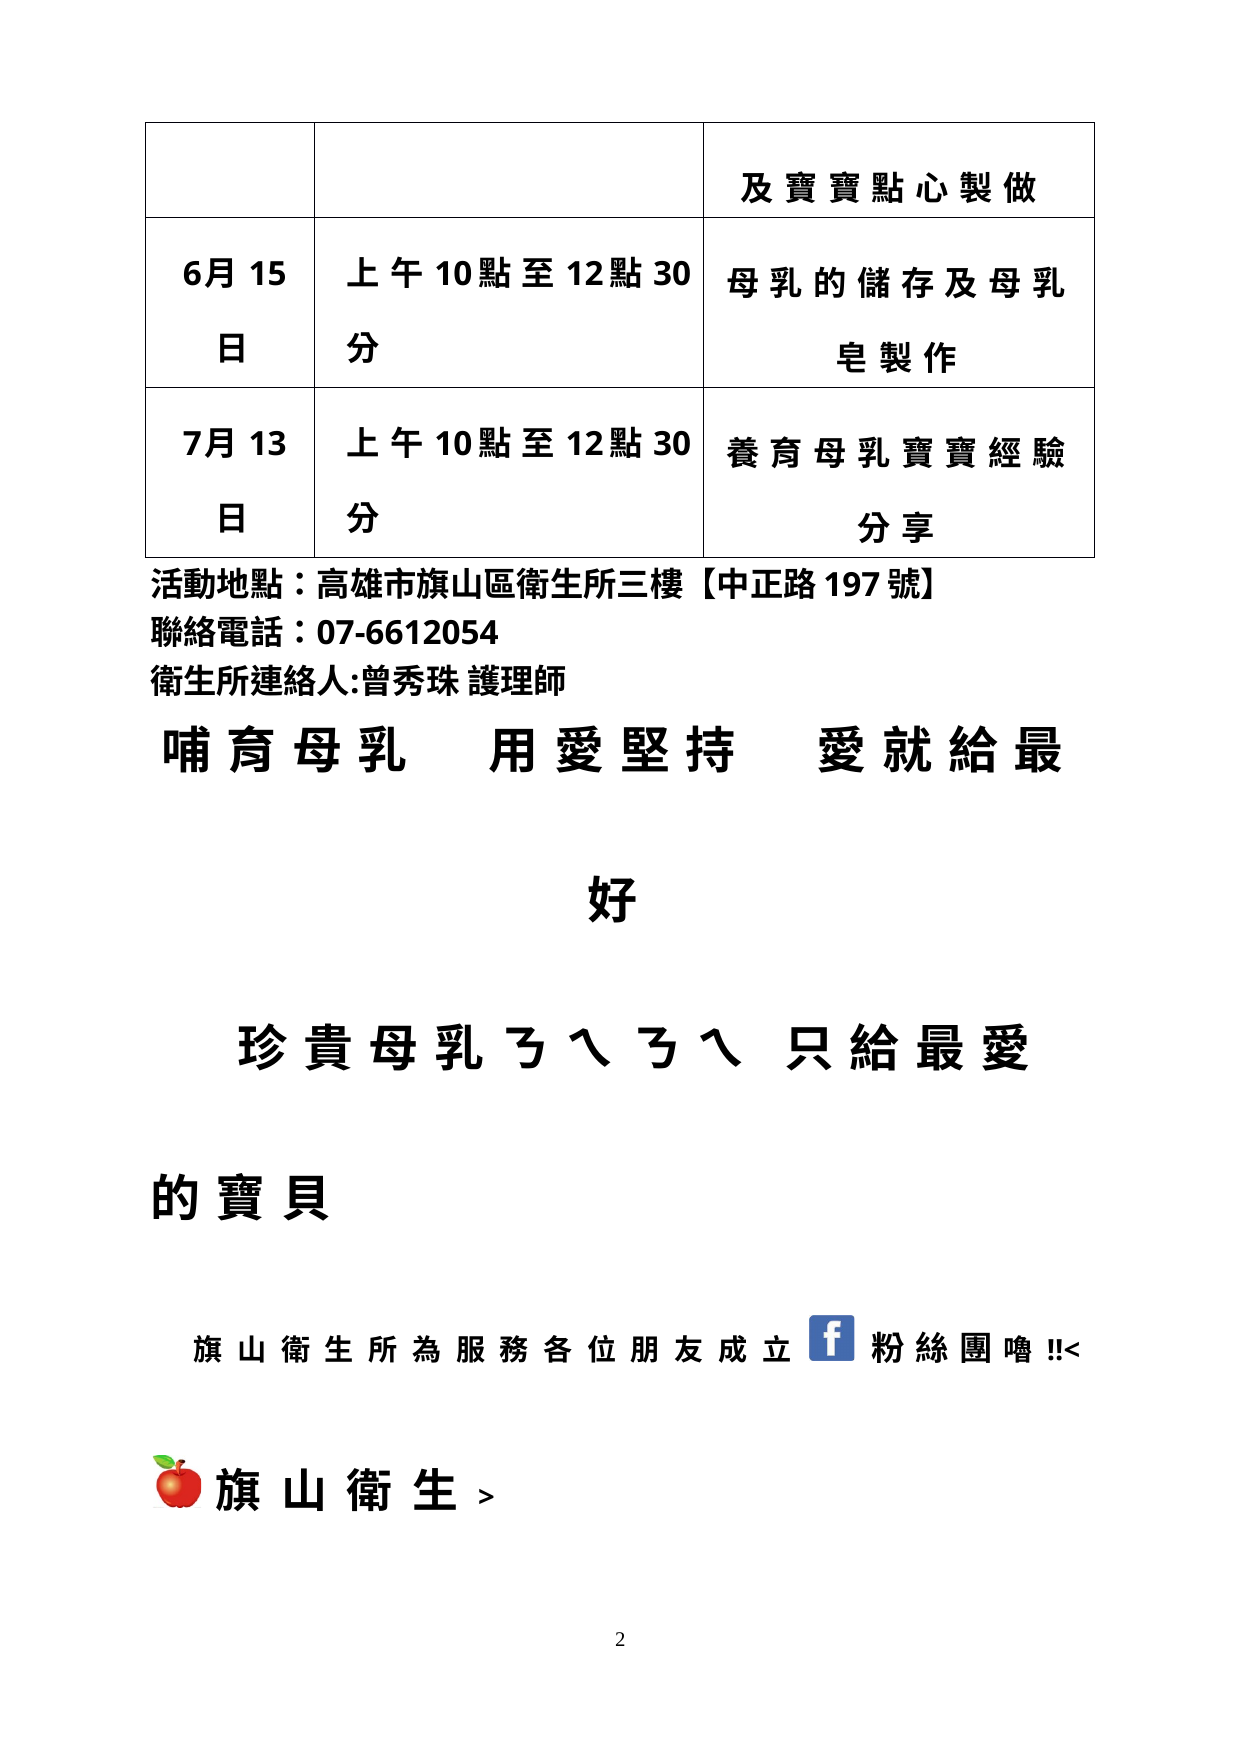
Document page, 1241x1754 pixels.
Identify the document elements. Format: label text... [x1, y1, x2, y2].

table_cell 7月13日 [146, 388, 314, 557]
text 哺育母乳 用愛堅持 愛就給最好 [150, 703, 1090, 928]
table_cell 上午10點至12點30分 [315, 218, 703, 387]
table_cell 母乳的儲存及母乳皂製作 [704, 218, 1094, 387]
text 聯絡電話：07-6612054 [150, 606, 1090, 654]
table_cell 養育母乳寶寶經驗分享 [704, 388, 1094, 557]
text 衛生所連絡人:曾秀珠 護理師 [150, 654, 1090, 703]
text 珍貴母乳ㄋㄟㄋㄟ 只給最愛的寶貝 [150, 1000, 1090, 1225]
table_cell 及寶寶點心製做 [704, 123, 1094, 217]
text 旗山衛生所為服務各位朋友成立粉絲團嚕!!<旗山衛生> [150, 1298, 1090, 1523]
table_cell 上午10點至12點30分 [315, 388, 703, 557]
picture [809, 1315, 855, 1361]
table_cell 6月15日 [146, 218, 314, 387]
table_cell [315, 123, 703, 217]
picture [152, 1455, 202, 1508]
text 活動地點：高雄市旗山區衛生所三樓【中正路197號】 [150, 558, 1090, 606]
table_cell [146, 123, 314, 217]
